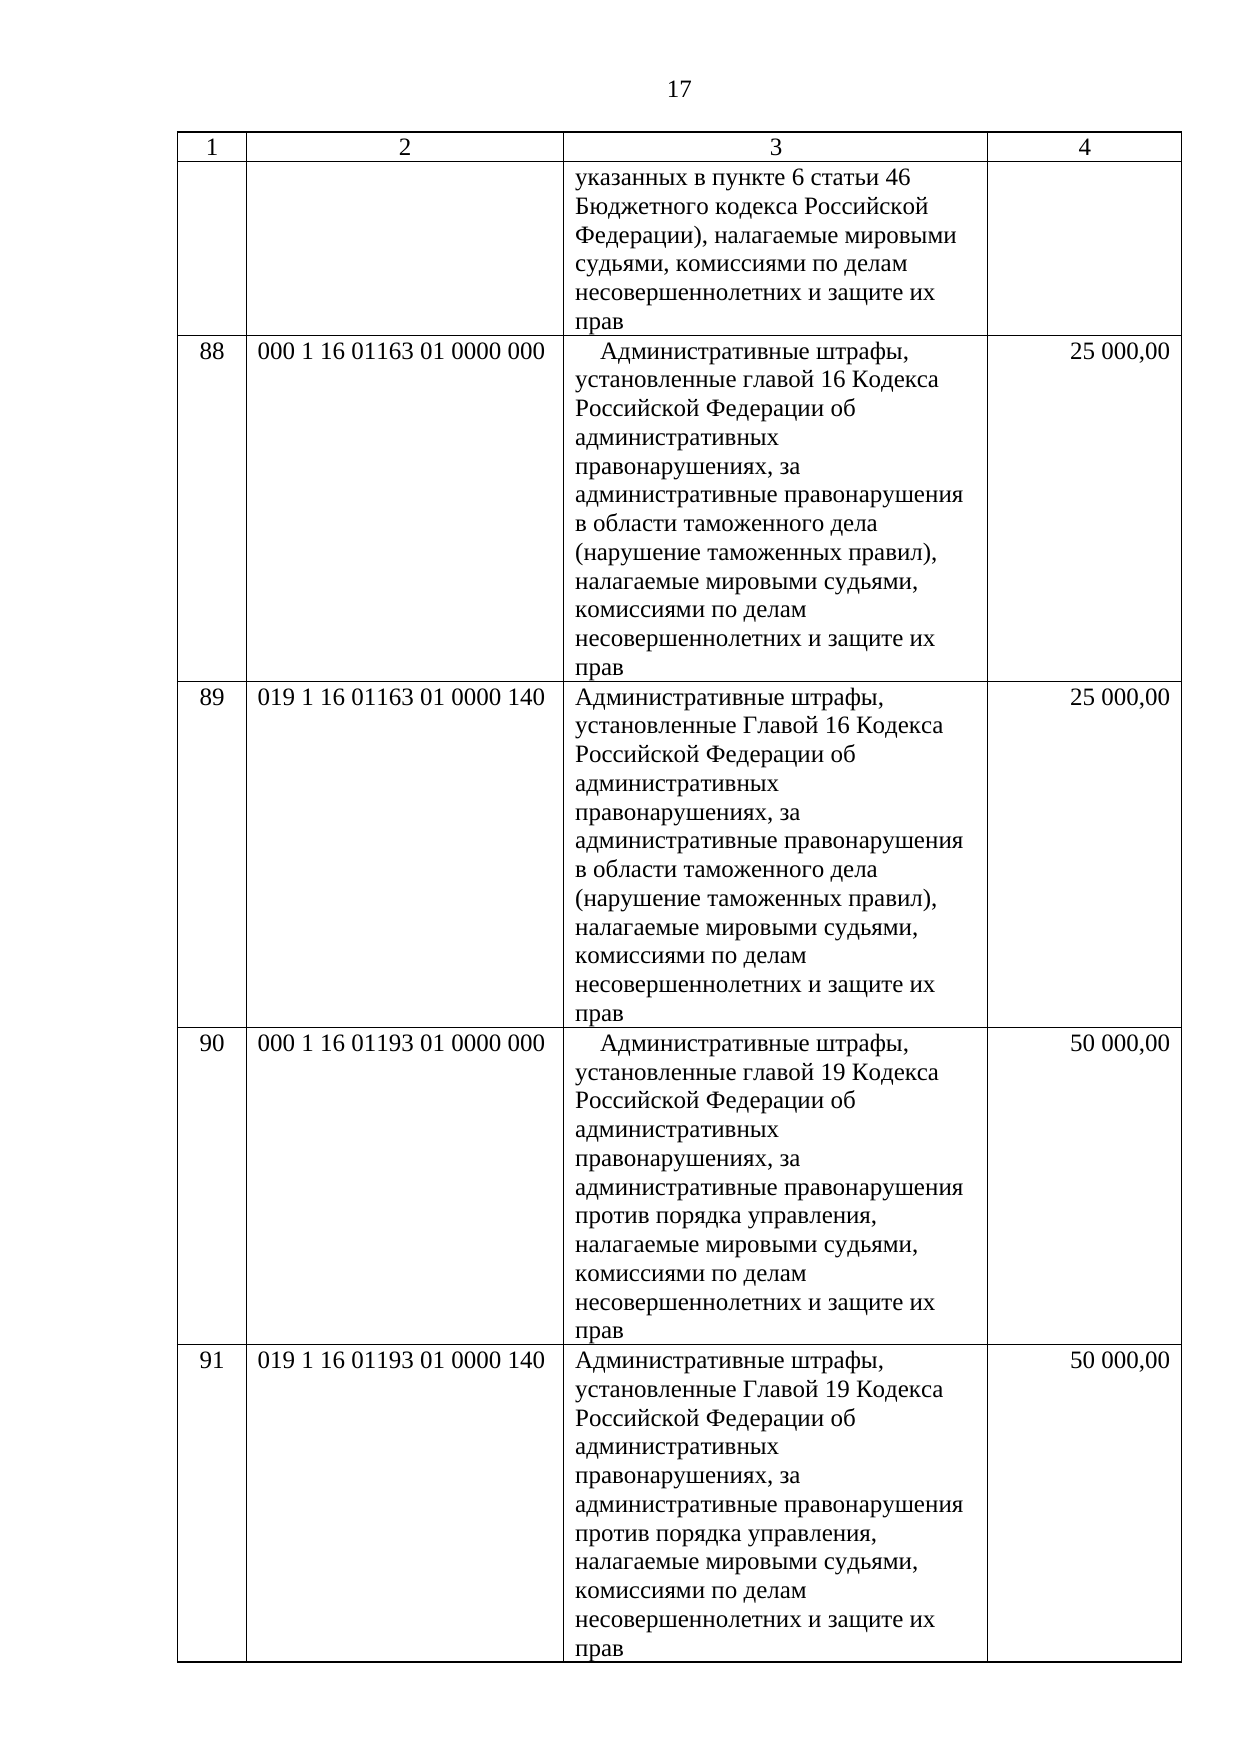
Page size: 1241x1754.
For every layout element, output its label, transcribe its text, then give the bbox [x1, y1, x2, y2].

table_cell 019 1 16 01163 01 0000 140 [247, 682, 563, 1027]
table_cell 90 [178, 1028, 246, 1344]
table_header 4 [988, 133, 1181, 161]
table_cell Административные штрафы, установленные Главой 16 Кодекса Российской Федерации об административных правонарушениях, за административные правонарушения в области таможенного дела (нарушение таможенных правил), налагаемые мировыми судьями, комиссиями по делам несовершеннолетних и защите их прав [564, 682, 987, 1027]
table_header 3 [564, 133, 987, 161]
table_cell 000 1 16 01193 01 0000 000 [247, 1028, 563, 1344]
table_header 1 [178, 133, 246, 161]
table_cell Административные штрафы, установленные Главой 19 Кодекса Российской Федерации об административных правонарушениях, за административные правонарушения против порядка управления, налагаемые мировыми судьями, комиссиями по делам несовершеннолетних и защите их прав [564, 1345, 987, 1661]
table_cell [178, 162, 246, 335]
table_cell [247, 162, 563, 335]
table_cell 019 1 16 01193 01 0000 140 [247, 1345, 563, 1661]
table_cell 50 000,00 [988, 1345, 1181, 1661]
table_cell Административные штрафы, установленные главой 16 Кодекса Российской Федерации об административных правонарушениях, за административные правонарушения в области таможенного дела (нарушение таможенных правил), налагаемые мировыми судьями, комиссиями по делам несовершеннолетних и защите их прав [564, 336, 987, 681]
table_cell 88 [178, 336, 246, 681]
table_cell 91 [178, 1345, 246, 1661]
table_cell 25 000,00 [988, 336, 1181, 681]
table_cell Административные штрафы, установленные главой 19 Кодекса Российской Федерации об административных правонарушениях, за административные правонарушения против порядка управления, налагаемые мировыми судьями, комиссиями по делам несовершеннолетних и защите их прав [564, 1028, 987, 1344]
table_cell 89 [178, 682, 246, 1027]
table_cell [988, 162, 1181, 335]
table_cell указанных в пункте 6 статьи 46 Бюджетного кодекса Российской Федерации), налагаемые мировыми судьями, комиссиями по делам несовершеннолетних и защите их прав [564, 162, 987, 335]
table_cell 25 000,00 [988, 682, 1181, 1027]
table_cell 50 000,00 [988, 1028, 1181, 1344]
table_cell 000 1 16 01163 01 0000 000 [247, 336, 563, 681]
table_header 2 [247, 133, 563, 161]
